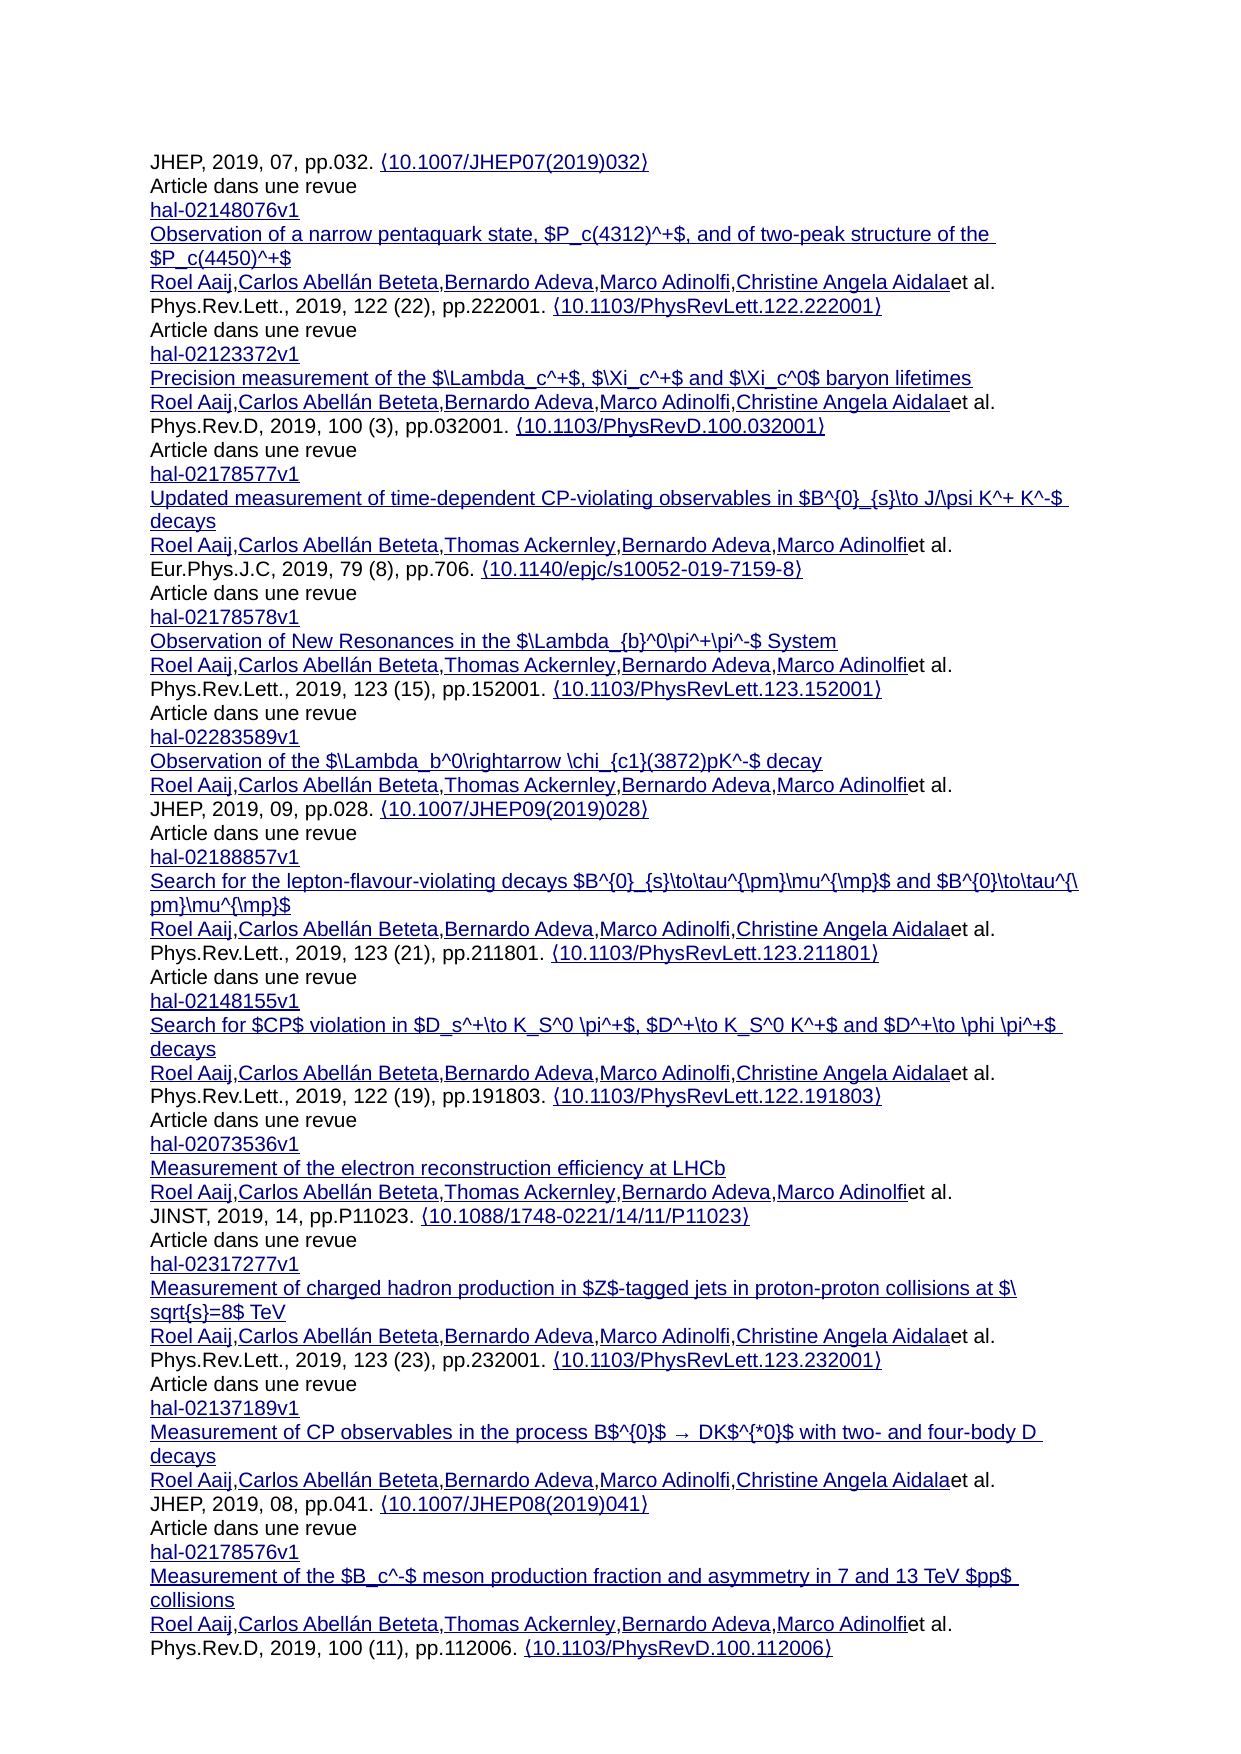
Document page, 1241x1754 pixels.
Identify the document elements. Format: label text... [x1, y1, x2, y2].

table_cell Observation of a narrow pentaquark state, $P_c(4312)^+$, and of two-peak structure of the $P_c(4450)^+$ Roel Aaij,Carlos Abellán Beteta,Bernardo Adeva,Marco Adinolfi,Christine Angela Aidalaet al. Phys.Rev.Lett., 2019, 122 (22), pp.222001. ⟨10.1103/PhysRevLett.122.222001⟩ Article dans une revue hal-02123372v1 [150, 222, 1090, 366]
table_cell Measurement of charged hadron production in $Z$-tagged jets in proton-proton collisions at $\sqrt{s}=8$ TeV Roel Aaij,Carlos Abellán Beteta,Bernardo Adeva,Marco Adinolfi,Christine Angela Aidalaet al. Phys.Rev.Lett., 2019, 123 (23), pp.232001. ⟨10.1103/PhysRevLett.123.232001⟩ Article dans une revue hal-02137189v1 [150, 1276, 1090, 1420]
table_cell Measurement of CP observables in the process B$^{0}$ → DK$^{*0}$ with two- and four-body D decays Roel Aaij,Carlos Abellán Beteta,Bernardo Adeva,Marco Adinolfi,Christine Angela Aidalaet al. JHEP, 2019, 08, pp.041. ⟨10.1007/JHEP08(2019)041⟩ Article dans une revue hal-02178576v1 [150, 1420, 1090, 1563]
table_cell Measurement of the $B_c^-$ meson production fraction and asymmetry in 7 and 13 TeV $pp$ collisions Roel Aaij,Carlos Abellán Beteta,Thomas Ackernley,Bernardo Adeva,Marco Adinolfiet al. Phys.Rev.D, 2019, 100 (11), pp.112006. ⟨10.1103/PhysRevD.100.112006⟩ [150, 1564, 1090, 1659]
table_cell Search for $CP$ violation in $D_s^+\to K_S^0 \pi^+$, $D^+\to K_S^0 K^+$ and $D^+\to \phi \pi^+$ decays Roel Aaij,Carlos Abellán Beteta,Bernardo Adeva,Marco Adinolfi,Christine Angela Aidalaet al. Phys.Rev.Lett., 2019, 122 (19), pp.191803. ⟨10.1103/PhysRevLett.122.191803⟩ Article dans une revue hal-02073536v1 [150, 1013, 1090, 1156]
table_cell Updated measurement of time-dependent CP-violating observables in $B^{0}_{s}\to J/\psi K^+ K^-$ decays Roel Aaij,Carlos Abellán Beteta,Thomas Ackernley,Bernardo Adeva,Marco Adinolfiet al. Eur.Phys.J.C, 2019, 79 (8), pp.706. ⟨10.1140/epjc/s10052-019-7159-8⟩ Article dans une revue hal-02178578v1 [150, 485, 1090, 629]
table_cell Observation of New Resonances in the $\Lambda_{b}^0\pi^+\pi^-$ System Roel Aaij,Carlos Abellán Beteta,Thomas Ackernley,Bernardo Adeva,Marco Adinolfiet al. Phys.Rev.Lett., 2019, 123 (15), pp.152001. ⟨10.1103/PhysRevLett.123.152001⟩ Article dans une revue hal-02283589v1 [150, 629, 1090, 749]
table_cell Precision measurement of the $\Lambda_c^+$, $\Xi_c^+$ and $\Xi_c^0$ baryon lifetimes Roel Aaij,Carlos Abellán Beteta,Bernardo Adeva,Marco Adinolfi,Christine Angela Aidalaet al. Phys.Rev.D, 2019, 100 (3), pp.032001. ⟨10.1103/PhysRevD.100.032001⟩ Article dans une revue hal-02178577v1 [150, 366, 1090, 485]
table_cell Observation of the $\Lambda_b^0\rightarrow \chi_{c1}(3872)pK^-$ decay Roel Aaij,Carlos Abellán Beteta,Thomas Ackernley,Bernardo Adeva,Marco Adinolfiet al. JHEP, 2019, 09, pp.028. ⟨10.1007/JHEP09(2019)028⟩ Article dans une revue hal-02188857v1 [150, 749, 1090, 869]
table_cell JHEP, 2019, 07, pp.032. ⟨10.1007/JHEP07(2019)032⟩ Article dans une revue hal-02148076v1 [150, 150, 1090, 222]
table_cell Measurement of the electron reconstruction efficiency at LHCb Roel Aaij,Carlos Abellán Beteta,Thomas Ackernley,Bernardo Adeva,Marco Adinolfiet al. JINST, 2019, 14, pp.P11023. ⟨10.1088/1748-0221/14/11/P11023⟩ Article dans une revue hal-02317277v1 [150, 1156, 1090, 1276]
table_cell Search for the lepton-flavour-violating decays $B^{0}_{s}\to\tau^{\pm}\mu^{\mp}$ and $B^{0}\to\tau^{\pm}\mu^{\mp}$ Roel Aaij,Carlos Abellán Beteta,Bernardo Adeva,Marco Adinolfi,Christine Angela Aidalaet al. Phys.Rev.Lett., 2019, 123 (21), pp.211801. ⟨10.1103/PhysRevLett.123.211801⟩ Article dans une revue hal-02148155v1 [150, 869, 1090, 1012]
